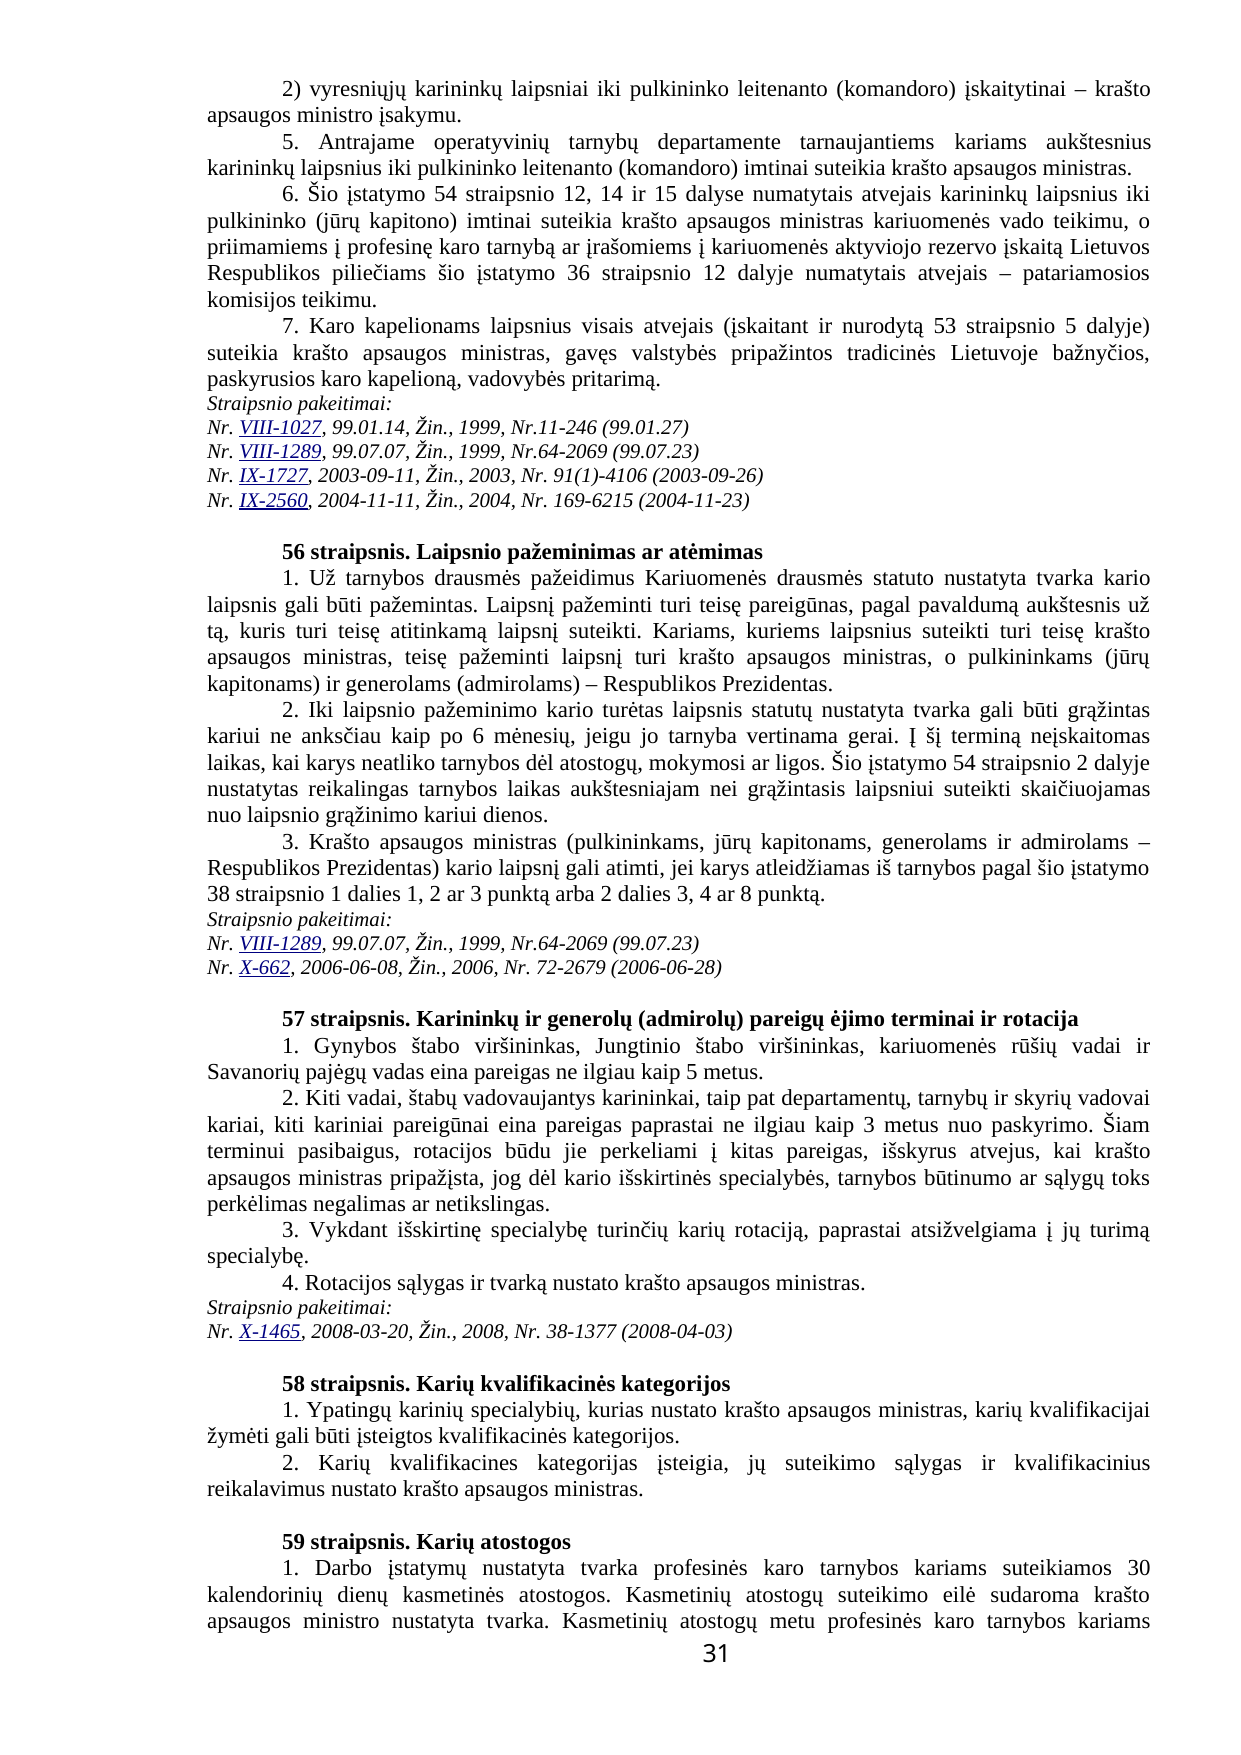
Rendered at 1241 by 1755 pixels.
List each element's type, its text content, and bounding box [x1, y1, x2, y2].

text 57 straipsnis. Karininkų ir generolų (admirolų) pareigų ėjimo terminai ir rotacija [282, 1005, 1152, 1032]
text 7. Karo kapelionams laipsnius visais atvejais (įskaitant ir nurodytą 53 straipsnio 5 dalyje) suteikia krašto apsaugos ministras, gavęs valstybės pripažintos tradicinės Lietuvoje bažnyčios, paskyrusios karo kapelioną, vadovybės pritarimą. [207, 312, 1152, 391]
text 1. Ypatingų karinių specialybių, kurias nustato krašto apsaugos ministras, karių kvalifikacijai žymėti gali būti įsteigtos kvalifikacinės kategorijos. [207, 1396, 1152, 1449]
text 5. Antrajame operatyvinių tarnybų departamente tarnaujantiems kariams aukštesnius karininkų laipsnius iki pulkininko leitenanto (komandoro) imtinai suteikia krašto apsaugos ministras. [207, 128, 1152, 180]
text 56 straipsnis. Laipsnio pažeminimas ar atėmimas [207, 538, 1152, 564]
text Nr. X-1465, 2008-03-20, Žin., 2008, Nr. 38-1377 (2008-04-03) [207, 1319, 1152, 1343]
text Straipsnio pakeitimai: [207, 391, 1152, 415]
text 2. Kiti vadai, štabų vadovaujantys karininkai, taip pat departamentų, tarnybų ir skyrių vadovai kariai, kiti kariniai pareigūnai eina pareigas paprastai ne ilgiau kaip 3 metus nuo paskyrimo. Šiam terminui pasibaigus, rotacijos būdu jie perkeliami į kitas pareigas, išskyrus atvejus, kai krašto apsaugos ministras pripažįsta, jog dėl kario išskirtinės specialybės, tarnybos būtinumo ar sąlygų toks perkėlimas negalimas ar netikslingas. [207, 1084, 1152, 1216]
text Straipsnio pakeitimai: [207, 907, 1152, 931]
text Straipsnio pakeitimai: [207, 1295, 1152, 1319]
text Nr. IX-1727, 2003-09-11, Žin., 2003, Nr. 91(1)-4106 (2003-09-26) [207, 463, 1152, 487]
text Nr. X-662, 2006-06-08, Žin., 2006, Nr. 72-2679 (2006-06-28) [207, 955, 1152, 979]
text 2. Iki laipsnio pažeminimo kario turėtas laipsnis statutų nustatyta tvarka gali būti grąžintas kariui ne anksčiau kaip po 6 mėnesių, jeigu jo tarnyba vertinama gerai. Į šį terminą neįskaitomas laikas, kai karys neatliko tarnybos dėl atostogų, mokymosi ar ligos. Šio įstatymo 54 straipsnio 2 dalyje nustatytas reikalingas tarnybos laikas aukštesniajam nei grąžintasis laipsniui suteikti skaičiuojamas nuo laipsnio grąžinimo kariui dienos. [207, 696, 1152, 828]
text Nr. VIII-1027, 99.01.14, Žin., 1999, Nr.11-246 (99.01.27) [207, 415, 1152, 439]
text Nr. VIII-1289, 99.07.07, Žin., 1999, Nr.64-2069 (99.07.23) [207, 931, 1152, 955]
text 6. Šio įstatymo 54 straipsnio 12, 14 ir 15 dalyse numatytais atvejais karininkų laipsnius iki pulkininko (jūrų kapitono) imtinai suteikia krašto apsaugos ministras kariuomenės vado teikimu, o priimamiems į profesinę karo tarnybą ar įrašomiems į kariuomenės aktyviojo rezervo įskaitą Lietuvos Respublikos piliečiams šio įstatymo 36 straipsnio 12 dalyje numatytais atvejais – patariamosios komisijos teikimu. [207, 180, 1152, 312]
text 1. Darbo įstatymų nustatyta tvarka profesinės karo tarnybos kariams suteikiamos 30 kalendorinių dienų kasmetinės atostogos. Kasmetinių atostogų suteikimo eilė sudaroma krašto apsaugos ministro nustatyta tvarka. Kasmetinių atostogų metu profesinės karo tarnybos kariams [207, 1554, 1152, 1633]
text 1. Už tarnybos drausmės pažeidimus Kariuomenės drausmės statuto nustatyta tvarka kario laipsnis gali būti pažemintas. Laipsnį pažeminti turi teisę pareigūnas, pagal pavaldumą aukštesnis už tą, kuris turi teisę atitinkamą laipsnį suteikti. Kariams, kuriems laipsnius suteikti turi teisę krašto apsaugos ministras, teisę pažeminti laipsnį turi krašto apsaugos ministras, o pulkininkams (jūrų kapitonams) ir generolams (admirolams) – Respublikos Prezidentas. [207, 564, 1152, 696]
text 58 straipsnis. Karių kvalifikacinės kategorijos [207, 1370, 1152, 1396]
text Nr. IX-2560, 2004-11-11, Žin., 2004, Nr. 169-6215 (2004-11-23) [207, 487, 1152, 512]
text 3. Vykdant išskirtinę specialybę turinčių karių rotaciją, paprastai atsižvelgiama į jų turimą specialybę. [207, 1216, 1152, 1269]
text 59 straipsnis. Karių atostogos [207, 1528, 1152, 1554]
text 2) vyresniųjų karininkų laipsniai iki pulkininko leitenanto (komandoro) įskaitytinai – krašto apsaugos ministro įsakymu. [207, 75, 1152, 128]
text Nr. VIII-1289, 99.07.07, Žin., 1999, Nr.64-2069 (99.07.23) [207, 439, 1152, 463]
text 3. Krašto apsaugos ministras (pulkininkams, jūrų kapitonams, generolams ir admirolams – Respublikos Prezidentas) kario laipsnį gali atimti, jei karys atleidžiamas iš tarnybos pagal šio įstatymo 38 straipsnio 1 dalies 1, 2 ar 3 punktą arba 2 dalies 3, 4 ar 8 punktą. [207, 828, 1152, 907]
text 4. Rotacijos sąlygas ir tvarką nustato krašto apsaugos ministras. [207, 1269, 1152, 1295]
text 2. Karių kvalifikacines kategorijas įsteigia, jų suteikimo sąlygas ir kvalifikacinius reikalavimus nustato krašto apsaugos ministras. [207, 1449, 1152, 1502]
text 1. Gynybos štabo viršininkas, Jungtinio štabo viršininkas, kariuomenės rūšių vadai ir Savanorių pajėgų vadas eina pareigas ne ilgiau kaip 5 metus. [207, 1032, 1152, 1084]
